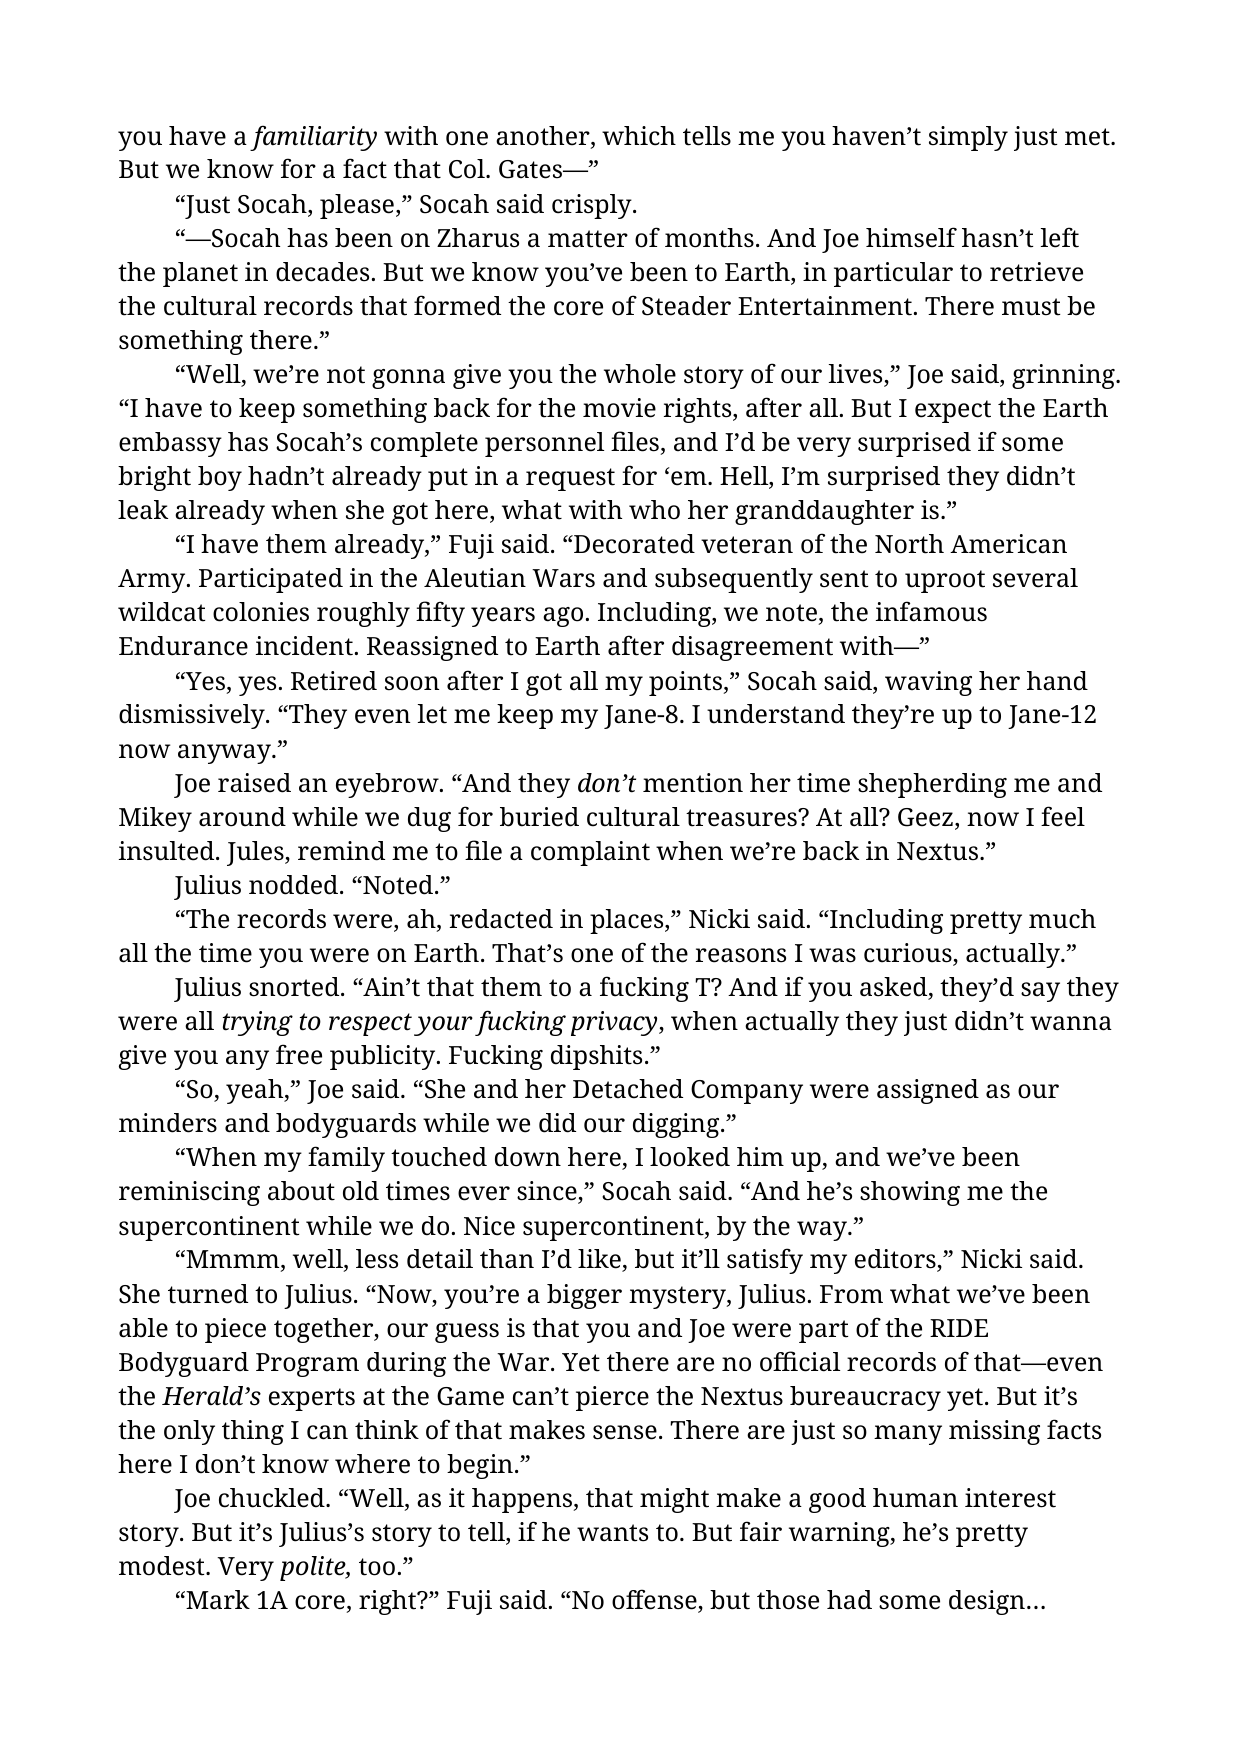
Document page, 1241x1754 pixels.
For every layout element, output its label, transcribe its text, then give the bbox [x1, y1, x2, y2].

text “I have them already,” Fuji said. “Decorated veteran of the North American Army. Participated in the Aleutian Wars and subsequently sent to uproot several wildcat colonies roughly fifty years ago. Including, we note, the infamous Endurance incident. Reassigned to Earth after disagreement with—” [118, 527, 1122, 663]
text “Mark 1A core, right?” Fuji said. “No offense, but those had some design… [118, 1583, 1122, 1617]
text “Yes, yes. Retired soon after I got all my points,” Socah said, waving her hand dismissively. “They even let me keep my Jane-8. I understand they’re up to Jane-12 now anyway.” [118, 663, 1122, 765]
text “—Socah has been on Zharus a matter of months. And Joe himself hasn’t left the planet in decades. But we know you’ve been to Earth, in particular to retrieve the cultural records that formed the core of Steader Entertainment. There must be something there.” [118, 220, 1122, 357]
text Julius nodded. “Noted.” [118, 867, 1122, 902]
text “Just Socah, please,” Socah said crisply. [118, 186, 1122, 220]
text Julius snorted. “Ain’t that them to a fucking T? And if you asked, they’d say they were all trying to respect your fucking privacy, when actually they just didn’t wanna give you any free publicity. Fucking dipshits.” [118, 970, 1122, 1072]
text “When my family touched down here, I looked him up, and we’ve been reminiscing about old times ever since,” Socah said. “And he’s showing me the supercontinent while we do. Nice supercontinent, by the way.” [118, 1140, 1122, 1242]
text you have a familiarity with one another, which tells me you haven’t simply just met. But we know for a fact that Col. Gates—” [118, 118, 1122, 186]
text “Mmmm, well, less detail than I’d like, but it’ll satisfy my editors,” Nicki said. She turned to Julius. “Now, you’re a bigger mystery, Julius. From what we’ve been able to piece together, our guess is that you and Joe were part of the RIDE Bodyguard Program during the War. Yet there are no official records of that—even the Herald’s experts at the Game can’t pierce the Nextus bureaucracy yet. But it’s the only thing I can think of that makes sense. There are just so many missing facts here I don’t know where to begin.” [118, 1242, 1122, 1481]
text “So, yeah,” Joe said. “She and her Detached Company were assigned as our minders and bodyguards while we did our digging.” [118, 1072, 1122, 1140]
text “The records were, ah, redacted in places,” Nicki said. “Including pretty much all the time you were on Earth. That’s one of the reasons I was curious, actually.” [118, 902, 1122, 970]
text “Well, we’re not gonna give you the whole story of our lives,” Joe said, grinning. “I have to keep something back for the movie rights, after all. But I expect the Earth embassy has Socah’s complete personnel files, and I’d be very surprised if some bright boy hadn’t already put in a request for ‘em. Hell, I’m surprised they didn’t leak already when she got here, what with who her granddaughter is.” [118, 357, 1122, 527]
text Joe chuckled. “Well, as it happens, that might make a good human interest story. But it’s Julius’s story to tell, if he wants to. But fair warning, he’s pretty modest. Very polite, too.” [118, 1481, 1122, 1583]
text Joe raised an eyebrow. “And they don’t mention her time shepherding me and Mikey around while we dug for buried cultural treasures? At all? Geez, now I feel insulted. Jules, remind me to file a complaint when we’re back in Nextus.” [118, 765, 1122, 867]
